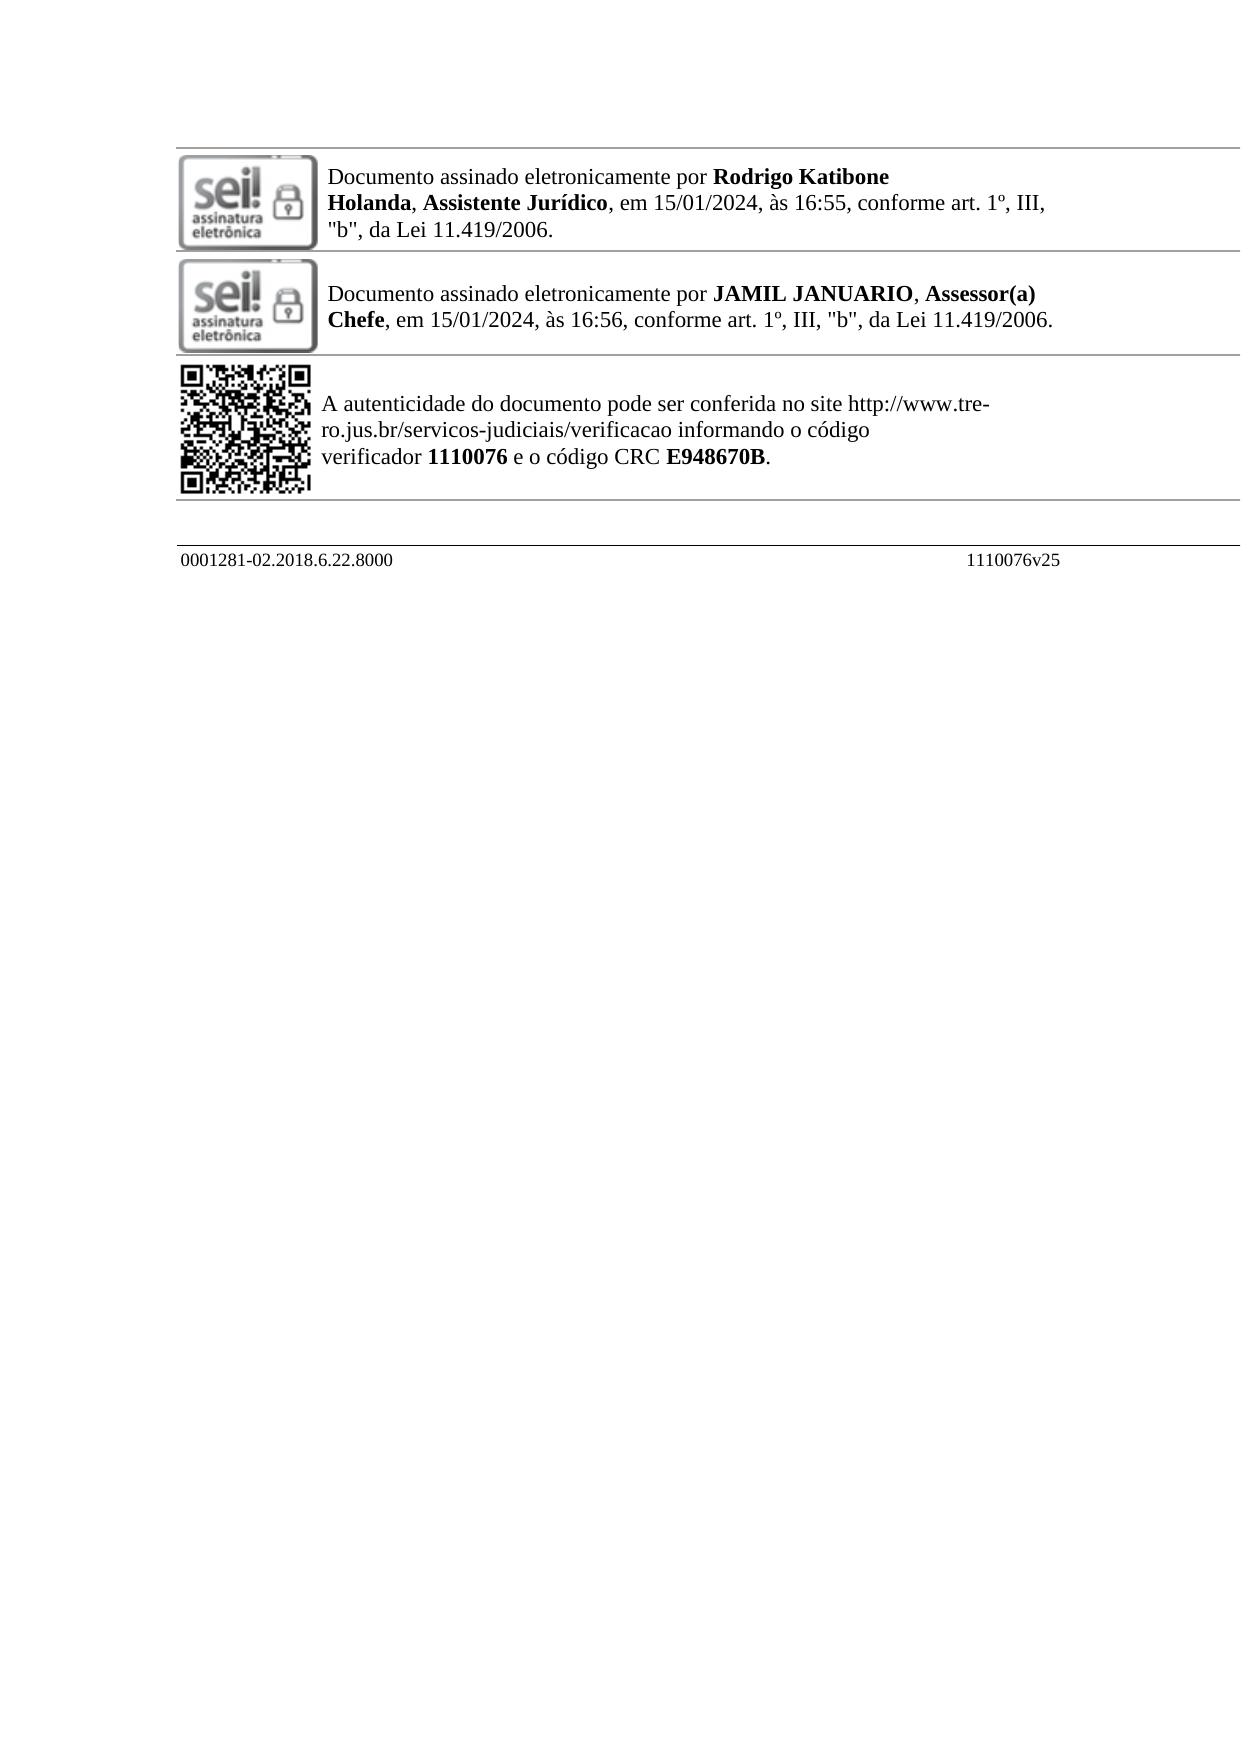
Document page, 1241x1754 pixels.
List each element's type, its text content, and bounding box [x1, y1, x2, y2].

table_header [177, 258, 326, 354]
table_header Documento assinado eletronicamente por Rodrigo Katibone Holanda, Assistente Jurídico, em 15/01/2024, às 16:55, conforme art. 1º, III, "b", da Lei 11.419/2006. [326, 154, 1063, 250]
table_header [177, 361, 319, 498]
table_header Documento assinado eletronicamente por JAMIL JANUARIO, Assessor(a) Chefe, em 15/01/2024, às 16:56, conforme art. 1º, III, "b", da Lei 11.419/2006. [326, 258, 1063, 354]
table_header [177, 154, 326, 250]
table_header 0001281-02.2018.6.22.8000 [177, 546, 620, 573]
table_header A autenticidade do documento pode ser conferida no site http://www.tre-ro.jus.br/servicos-judiciais/verificacao informando o código verificador 1110076 e o código CRC E948670B. [319, 361, 1063, 498]
table_header 1110076v25 [620, 546, 1063, 573]
